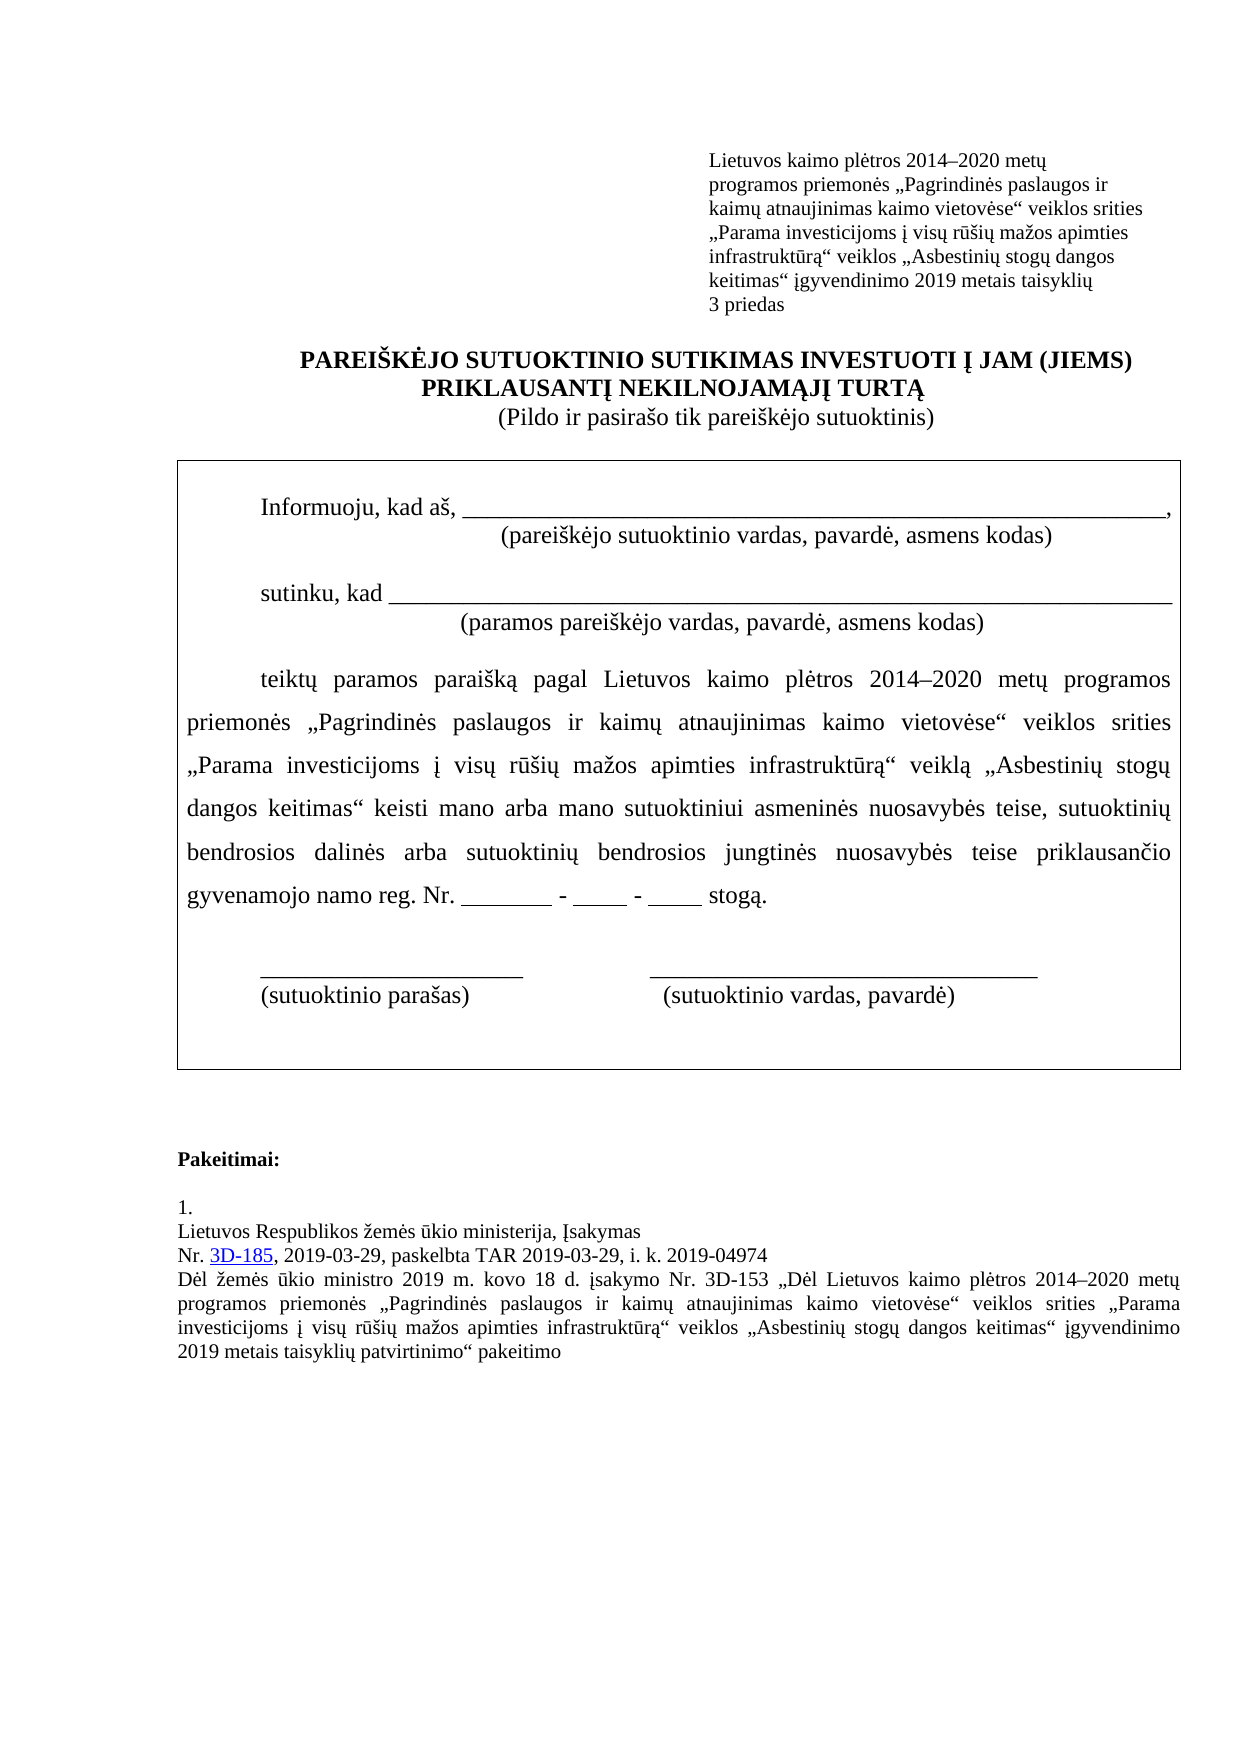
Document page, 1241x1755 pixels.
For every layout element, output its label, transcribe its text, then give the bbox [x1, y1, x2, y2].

text 3 priedas [709, 292, 1181, 316]
text (Pildo ir pasirašo tik pareiškėjo sutuoktinis) [177, 402, 1181, 431]
text Dėl žemės ūkio ministro 2019 m. kovo 18 d. įsakymo Nr. 3D-153 „Dėl Lietuvos kaimo plėtros 2014–2020 metų programos priemonės „Pagrindinės paslaugos ir kaimų atnaujinimas kaimo vietovėse“ veiklos srities „Parama investicijoms į visų rūšių mažos apimties infrastruktūrą“ veiklos „Asbestinių stogų dangos keitimas“ įgyvendinimo 2019 metais taisyklių patvirtinimo“ pakeitimo [177, 1267, 1181, 1363]
text _____________________ _______________________________ [178, 948, 1180, 977]
text keitimas“ įgyvendinimo 2019 metais taisyklių [709, 268, 1181, 292]
text PAREIŠKĖJO SUTUOKTINIO SUTIKIMAS INVESTUOTI Į JAM (JIEMS) PRIKLAUSANTĮ NEKILNOJAMĄJĮ TURTĄ [177, 345, 1181, 402]
text (paramos pareiškėjo vardas, pavardė, asmens kodas) [178, 603, 1180, 635]
text Informuoju, kad aš, , [178, 488, 1180, 517]
text Lietuvos Respublikos žemės ūkio ministerija, Įsakymas [177, 1219, 1181, 1243]
text teiktų paramos paraišką pagal Lietuvos kaimo plėtros 2014–2020 metų programos priemonės „Pagrindinės paslaugos ir kaimų atnaujinimas kaimo vietovėse“ veiklos srities „Parama investicijoms į visų rūšių mažos apimties infrastruktūrą“ veiklą „Asbestinių stogų dangos keitimas“ keisti mano arba mano sutuoktiniui asmeninės nuosavybės teise, sutuoktinių bendrosios dalinės arba sutuoktinių bendrosios jungtinės nuosavybės teise priklausančio gyvenamojo namo reg. Nr. - - stogą. [178, 661, 1180, 908]
text „Parama investicijoms į visų rūšių mažos apimties [709, 220, 1181, 244]
text programos priemonės „Pagrindinės paslaugos ir [709, 172, 1181, 196]
text Nr. 3D-185, 2019-03-29, paskelbta TAR 2019-03-29, i. k. 2019-04974 [177, 1243, 1181, 1267]
text Lietuvos kaimo plėtros 2014–2020 metų [709, 148, 1181, 172]
text (pareiškėjo sutuoktinio vardas, pavardė, asmens kodas) [178, 517, 1180, 549]
text infrastruktūrą“ veiklos „Asbestinių stogų dangos [709, 244, 1181, 268]
text 1. [177, 1195, 1181, 1219]
text kaimų atnaujinimas kaimo vietovėse“ veiklos srities [709, 196, 1181, 220]
text (sutuoktinio parašas) (sutuoktinio vardas, pavardė) [178, 977, 1180, 1009]
text Pakeitimai: [177, 1147, 1181, 1171]
text sutinku, kad [178, 575, 1180, 603]
